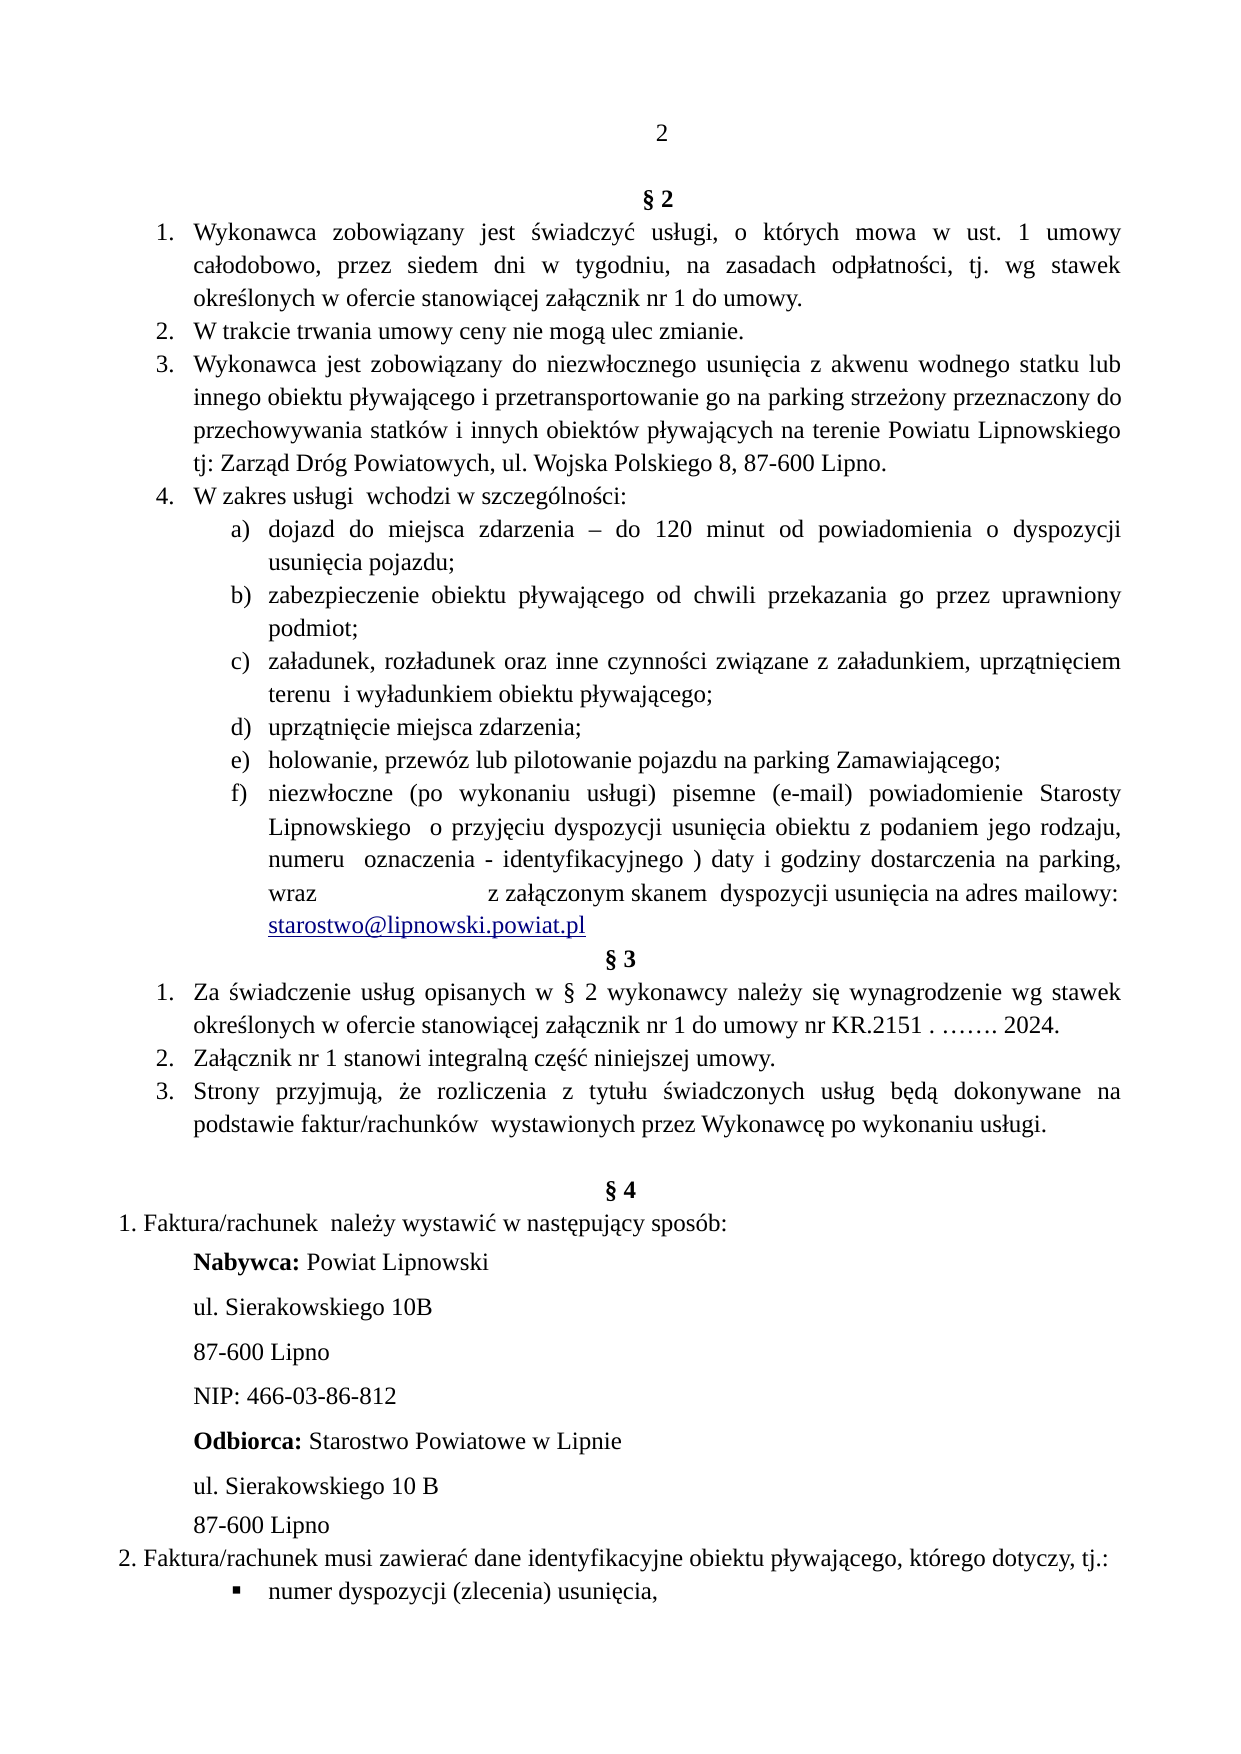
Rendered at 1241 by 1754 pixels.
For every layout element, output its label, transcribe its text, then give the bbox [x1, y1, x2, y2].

text Odbiorca: Starostwo Powiatowe w Lipnie [193, 1426, 1122, 1455]
list Załącznik nr 1 stanowi integralną część niniejszej umowy. [156, 1043, 1122, 1071]
text § 2 [193, 184, 1122, 213]
text ul. Sierakowskiego 10B [193, 1292, 1122, 1320]
text 1. Faktura/rachunek należy wystawić w następujący sposób: [118, 1208, 1122, 1237]
list uprzątnięcie miejsca zdarzenia; [231, 712, 1122, 741]
text 87-600 Lipno [193, 1337, 1122, 1365]
list Za świadczenie usług opisanych w § 2 wykonawcy należy się wynagrodzenie wg stawek określonych w ofercie stanowiącej załącznik nr 1 do umowy nr KR.2151 . ……. 2024. [156, 977, 1122, 1038]
text ul. Sierakowskiego 10 B [193, 1471, 1122, 1500]
text § 3 [118, 944, 1122, 972]
text 2. Faktura/rachunek musi zawierać dane identyfikacyjne obiektu pływającego, którego dotyczy, tj.: [118, 1543, 1122, 1572]
text 87-600 Lipno [193, 1510, 1122, 1539]
text NIP: 466-03-86-812 [193, 1381, 1122, 1410]
text § 4 [118, 1175, 1122, 1203]
list Strony przyjmują, że rozliczenia z tytułu świadczonych usług będą dokonywane na podstawie faktur/rachunków wystawionych przez Wykonawcę po wykonaniu usługi. [156, 1076, 1122, 1137]
text 2 [193, 118, 1122, 147]
list W trakcie trwania umowy ceny nie mogą ulec zmianie. [156, 316, 1122, 345]
list holowanie, przewóz lub pilotowanie pojazdu na parking Zamawiającego; [231, 746, 1122, 774]
list Wykonawca zobowiązany jest świadczyć usługi, o których mowa w ust. 1 umowy całodobowo, przez siedem dni w tygodniu, na zasadach odpłatności, tj. wg stawek określonych w ofercie stanowiącej załącznik nr 1 do umowy. [156, 217, 1122, 312]
text Nabywca: Powiat Lipnowski [193, 1247, 1122, 1276]
list załadunek, rozładunek oraz inne czynności związane z załadunkiem, uprzątnięciem terenu i wyładunkiem obiektu pływającego; [231, 646, 1122, 708]
list numer dyspozycji (zlecenia) usunięcia, [231, 1576, 1122, 1605]
list niezwłoczne (po wykonaniu usługi) pisemne (e-mail) powiadomienie Starosty Lipnowskiego o przyjęciu dyspozycji usunięcia obiektu z podaniem jego rodzaju, numeru oznaczenia - identyfikacyjnego ) daty i godziny dostarczenia na parking, wraz z załączonym skanem dyspozycji usunięcia na adres mailowy: starostwo@lipnowski.powiat.pl [231, 778, 1122, 939]
list Wykonawca jest zobowiązany do niezwłocznego usunięcia z akwenu wodnego statku lub innego obiektu pływającego i przetransportowanie go na parking strzeżony przeznaczony do przechowywania statków i innych obiektów pływających na terenie Powiatu Lipnowskiego tj: Zarząd Dróg Powiatowych, ul. Wojska Polskiego 8, 87-600 Lipno. [156, 349, 1122, 477]
list zabezpieczenie obiektu pływającego od chwili przekazania go przez uprawniony podmiot; [231, 580, 1122, 642]
list W zakres usługi wchodzi w szczególności: [156, 481, 1122, 510]
list dojazd do miejsca zdarzenia – do 120 minut od powiadomienia o dyspozycji usunięcia pojazdu; [231, 514, 1122, 576]
